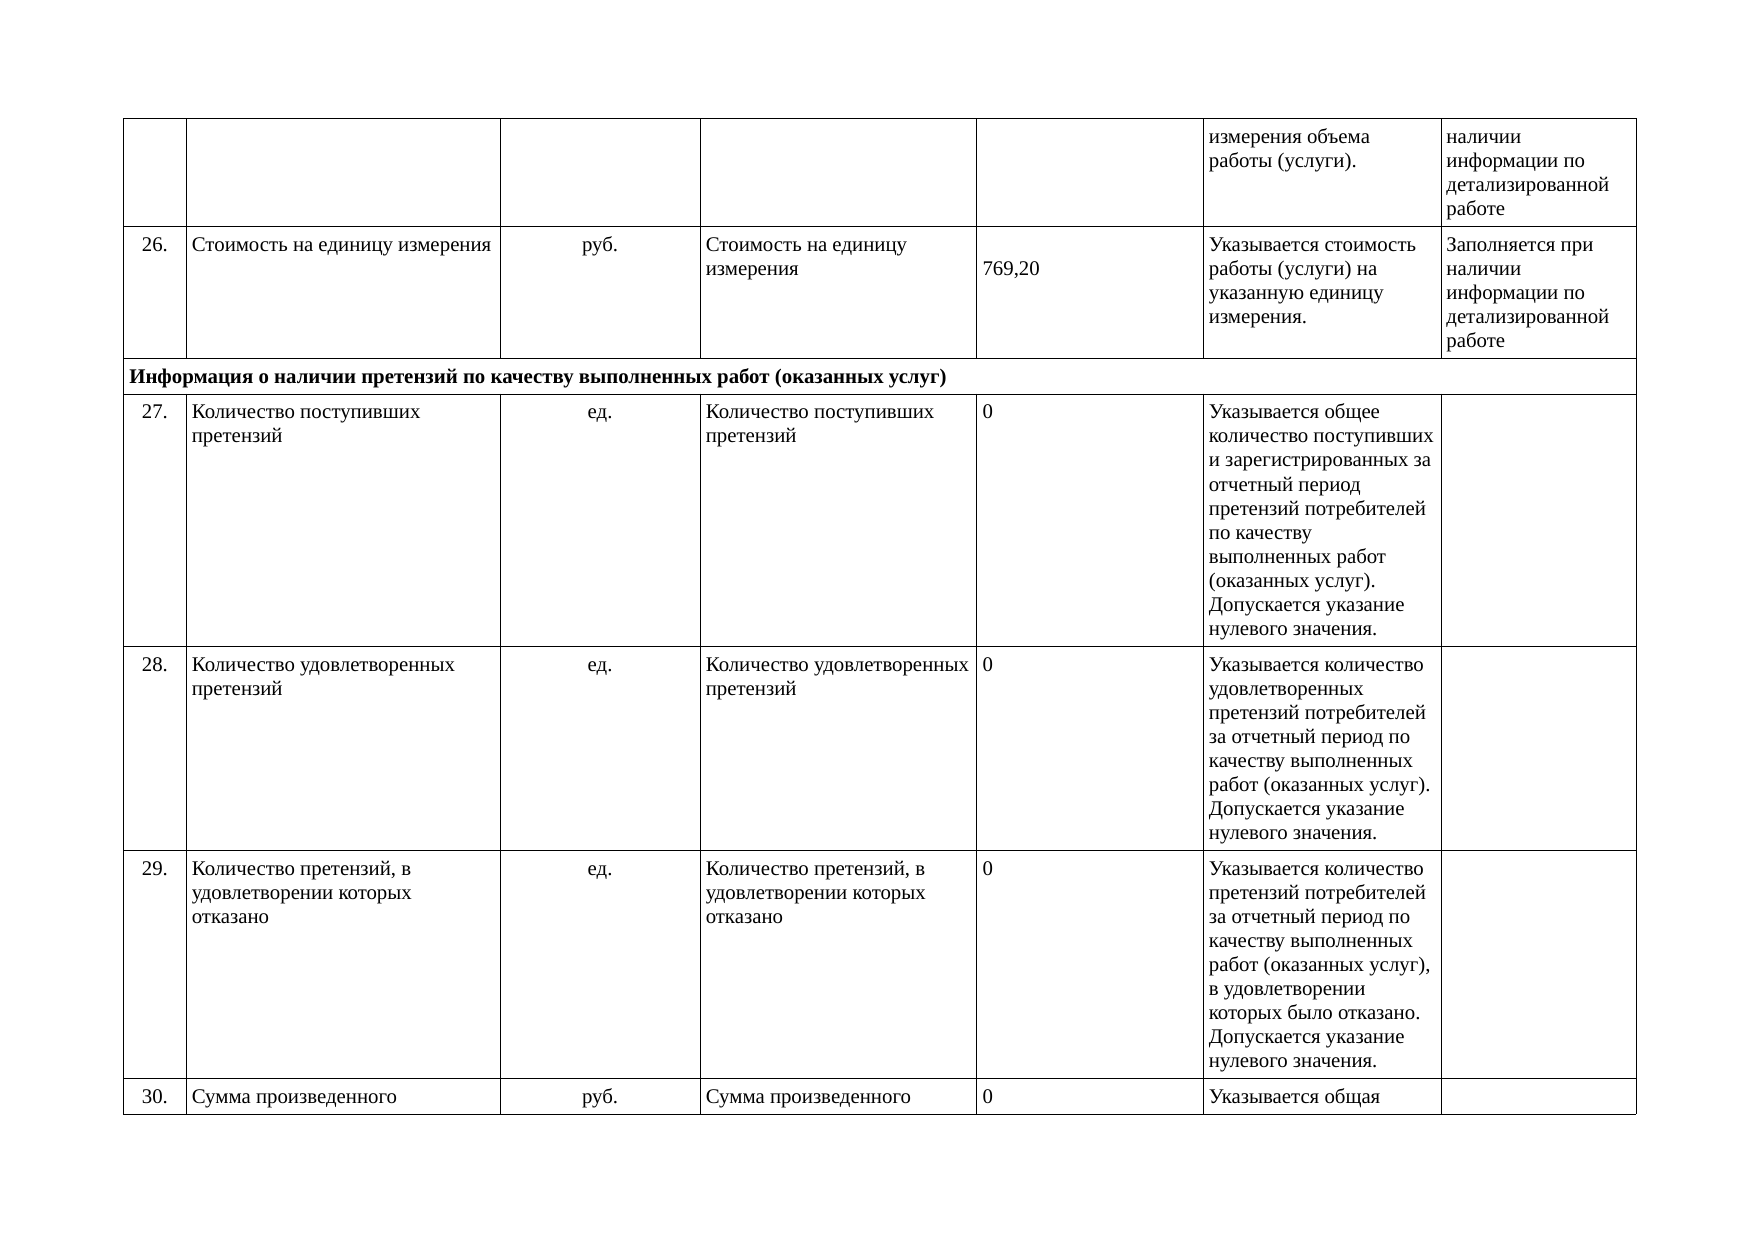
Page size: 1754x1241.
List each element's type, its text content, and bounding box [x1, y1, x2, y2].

table_cell [187, 119, 500, 226]
table_cell ед. [501, 395, 700, 646]
table_cell Стоимость на единицу измерения [701, 227, 976, 358]
table_cell - [501, 119, 700, 226]
table_cell Количество поступивших претензий [701, 395, 976, 646]
table_cell 26. [124, 227, 186, 358]
table_cell Заполняется при наличии информации по детализированной работе [1442, 227, 1636, 358]
table_cell ед. [501, 647, 700, 850]
table_cell [1442, 851, 1636, 1078]
table_cell Количество претензий, в удовлетворении которых отказано [701, 851, 976, 1078]
table_cell [977, 119, 1203, 226]
table_cell руб. [501, 227, 700, 358]
table_cell [701, 119, 976, 226]
table_cell [1442, 647, 1636, 850]
table_cell Указывается общая [1204, 1079, 1441, 1113]
table_cell измерения объема работы (услуги). [1204, 119, 1441, 226]
table_cell [124, 119, 186, 226]
table_cell 0 [977, 1079, 1203, 1113]
table_cell Указывается общее количество поступивших и зарегистрированных за отчетный период претензий потребителей по качеству выполненных работ (оказанных услуг). Допускается указание нулевого значения. [1204, 395, 1441, 646]
table_cell [1442, 1079, 1636, 1113]
table_cell 0 [977, 647, 1203, 850]
table_cell [1442, 395, 1636, 646]
table_cell Указывается количество удовлетворенных претензий потребителей за отчетный период по качеству выполненных работ (оказанных услуг). Допускается указание нулевого значения. [1204, 647, 1441, 850]
table_cell 30. [124, 1079, 186, 1113]
table_cell Количество претензий, в удовлетворении которых отказано [187, 851, 500, 1078]
table_cell руб. [501, 1079, 700, 1113]
table_cell ед. [501, 851, 700, 1078]
table_cell 29. [124, 851, 186, 1078]
table_cell 0 [977, 395, 1203, 646]
table_cell Сумма произведенного [701, 1079, 976, 1113]
table_cell Количество удовлетворенных претензий [187, 647, 500, 850]
table_cell Указывается стоимость работы (услуги) на указанную единицу измерения. [1204, 227, 1441, 358]
table_cell Стоимость на единицу измерения [187, 227, 500, 358]
table_cell Количество удовлетворенных претензий [701, 647, 976, 850]
table_cell Сумма произведенного [187, 1079, 500, 1113]
table_cell 27. [124, 395, 186, 646]
table_cell Количество поступивших претензий [187, 395, 500, 646]
table_cell 28. [124, 647, 186, 850]
table_cell 0 [977, 851, 1203, 1078]
table_cell 769,20 [977, 227, 1203, 358]
table_cell Указывается количество претензий потребителей за отчетный период по качеству выполненных работ (оказанных услуг), в удовлетворении которых было отказано. Допускается указание нулевого значения. [1204, 851, 1441, 1078]
table_cell наличии информации по детализированной работе [1442, 119, 1636, 226]
table_cell Информация о наличии претензий по качеству выполненных работ (оказанных услуг) [124, 359, 1636, 393]
